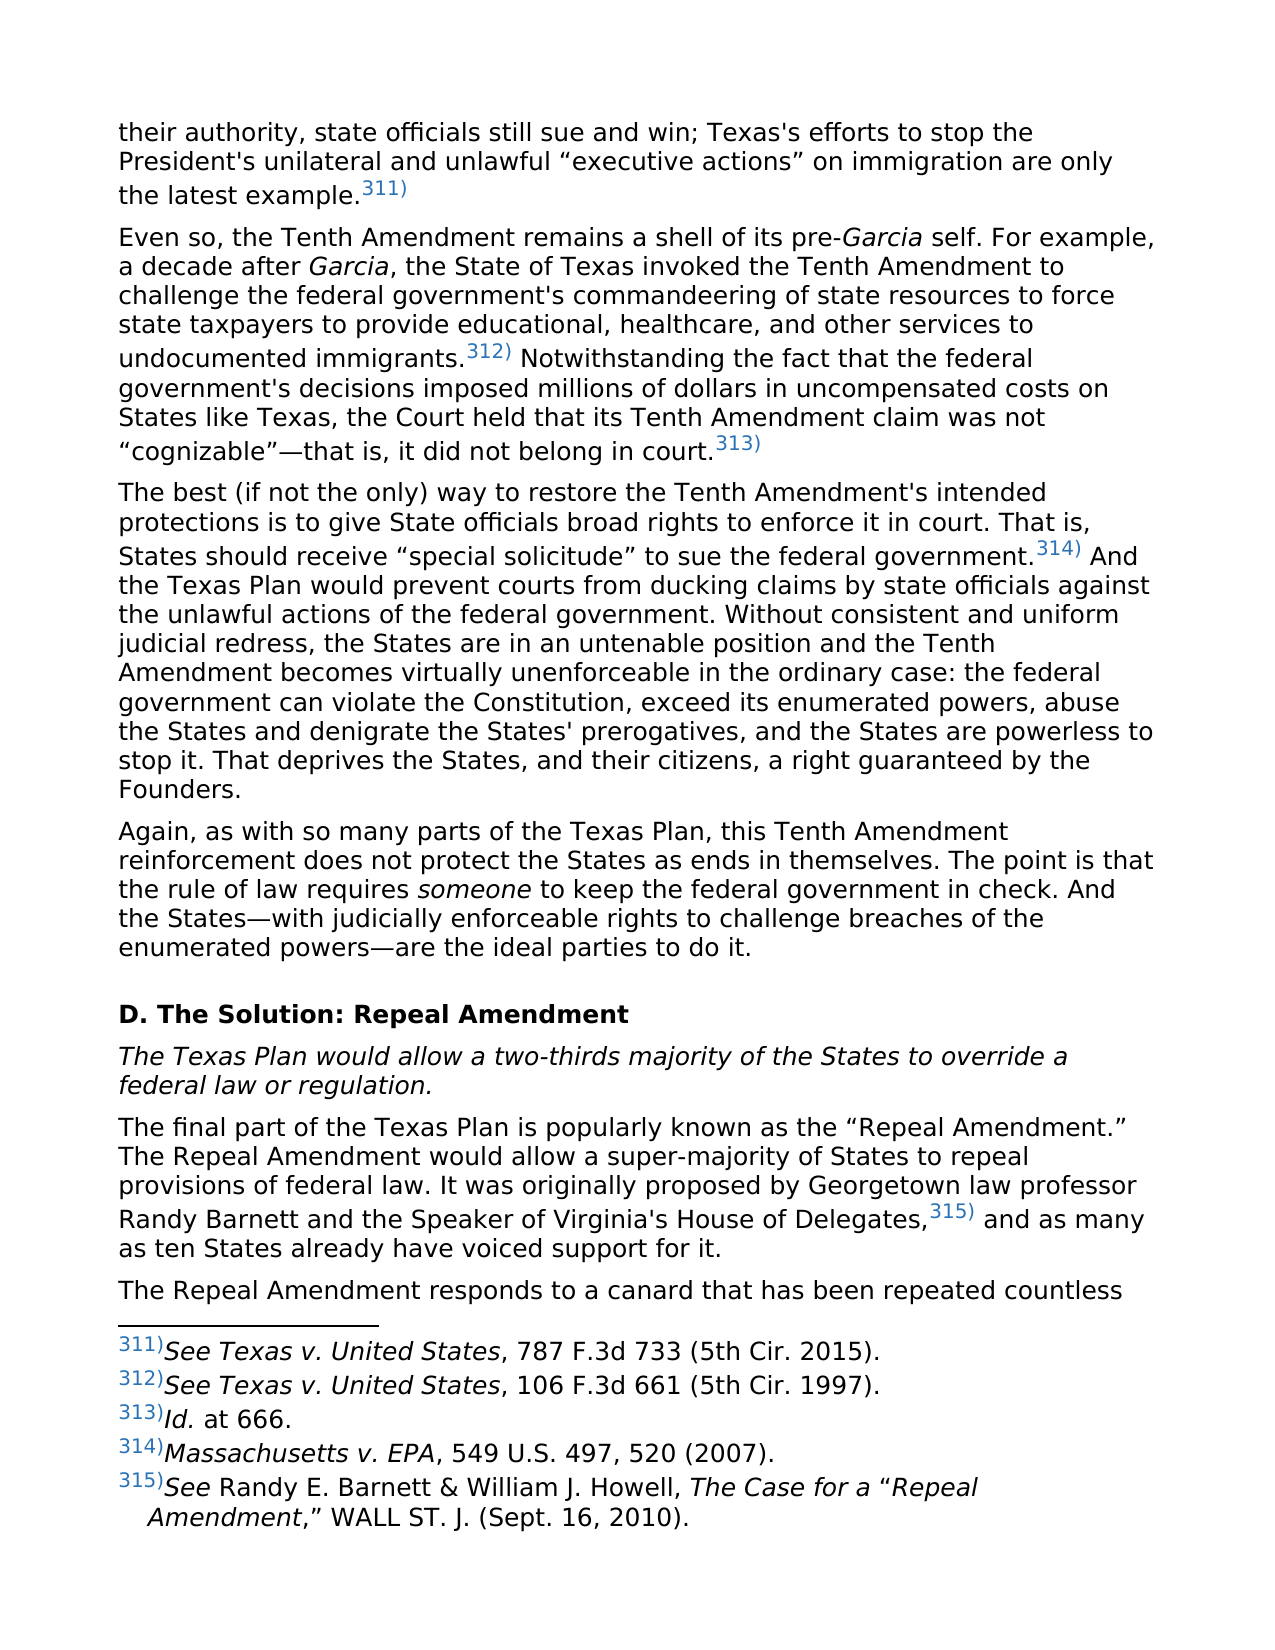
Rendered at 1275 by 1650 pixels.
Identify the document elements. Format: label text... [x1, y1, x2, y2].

subtitle D. The Solution: Repeal Amendment [118, 1000, 1157, 1029]
text See Randy E. Barnett & William J. Howell, The Case for a “Repeal Amendment,” WALL ST. J. (Sept. 16, 2010). [118, 1469, 1157, 1532]
text their authority, state officials still sue and win; Texas's efforts to stop the President's unilateral and unlawful “executive actions” on immigration are only the latest example. [118, 118, 1157, 211]
text Massachusetts v. EPA, 549 U.S. 497, 520 (2007). [118, 1434, 1157, 1469]
text The best (if not the only) way to restore the Tenth Amendment's intended protections is to give State officials broad rights to enforce it in court. That is, States should receive “special solicitude” to sue the federal government. And the Texas Plan would prevent courts from ducking claims by state officials against the unlawful actions of the federal government. Without consistent and uniform judicial redress, the States are in an untenable position and the Tenth Amendment becomes virtually unenforceable in the ordinary case: the federal government can violate the Constitution, exceed its enumerated powers, abuse the States and denigrate the States' prerogatives, and the States are powerless to stop it. That deprives the States, and their citizens, a right guaranteed by the Founders. [118, 479, 1157, 804]
text See Texas v. United States, 106 F.3d 661 (5th Cir. 1997). [118, 1366, 1157, 1401]
text Again, as with so many parts of the Texas Plan, this Tenth Amendment reinforcement does not protect the States as ends in themselves. The point is that the rule of law requires someone to keep the federal government in check. And the States—with judicially enforceable rights to challenge breaches of the enumerated powers—are the ideal parties to do it. [118, 817, 1157, 963]
text The Repeal Amendment responds to a canard that has been repeated countless [118, 1276, 1157, 1305]
text Even so, the Tenth Amendment remains a shell of its pre-Garcia self. For example, a decade after Garcia, the State of Texas invoked the Tenth Amendment to challenge the federal government's commandeering of state resources to force state taxpayers to provide educational, healthcare, and other services to undocumented immigrants. Notwithstanding the fact that the federal government's decisions imposed millions of dollars in uncompensated costs on States like Texas, the Court held that its Tenth Amendment claim was not “cognizable”—that is, it did not belong in court. [118, 223, 1157, 466]
text The final part of the Texas Plan is popularly known as the “Repeal Amendment.” The Repeal Amendment would allow a super-majority of States to repeal provisions of federal law. It was originally proposed by Georgetown law professor Randy Barnett and the Speaker of Virginia's House of Delegates, and as many as ten States already have voiced support for it. [118, 1113, 1157, 1263]
text Id. at 666. [118, 1401, 1157, 1434]
text The Texas Plan would allow a two-thirds majority of the States to override a federal law or regulation. [118, 1042, 1157, 1100]
text See Texas v. United States, 787 F.3d 733 (5th Cir. 2015). [118, 1332, 1157, 1366]
